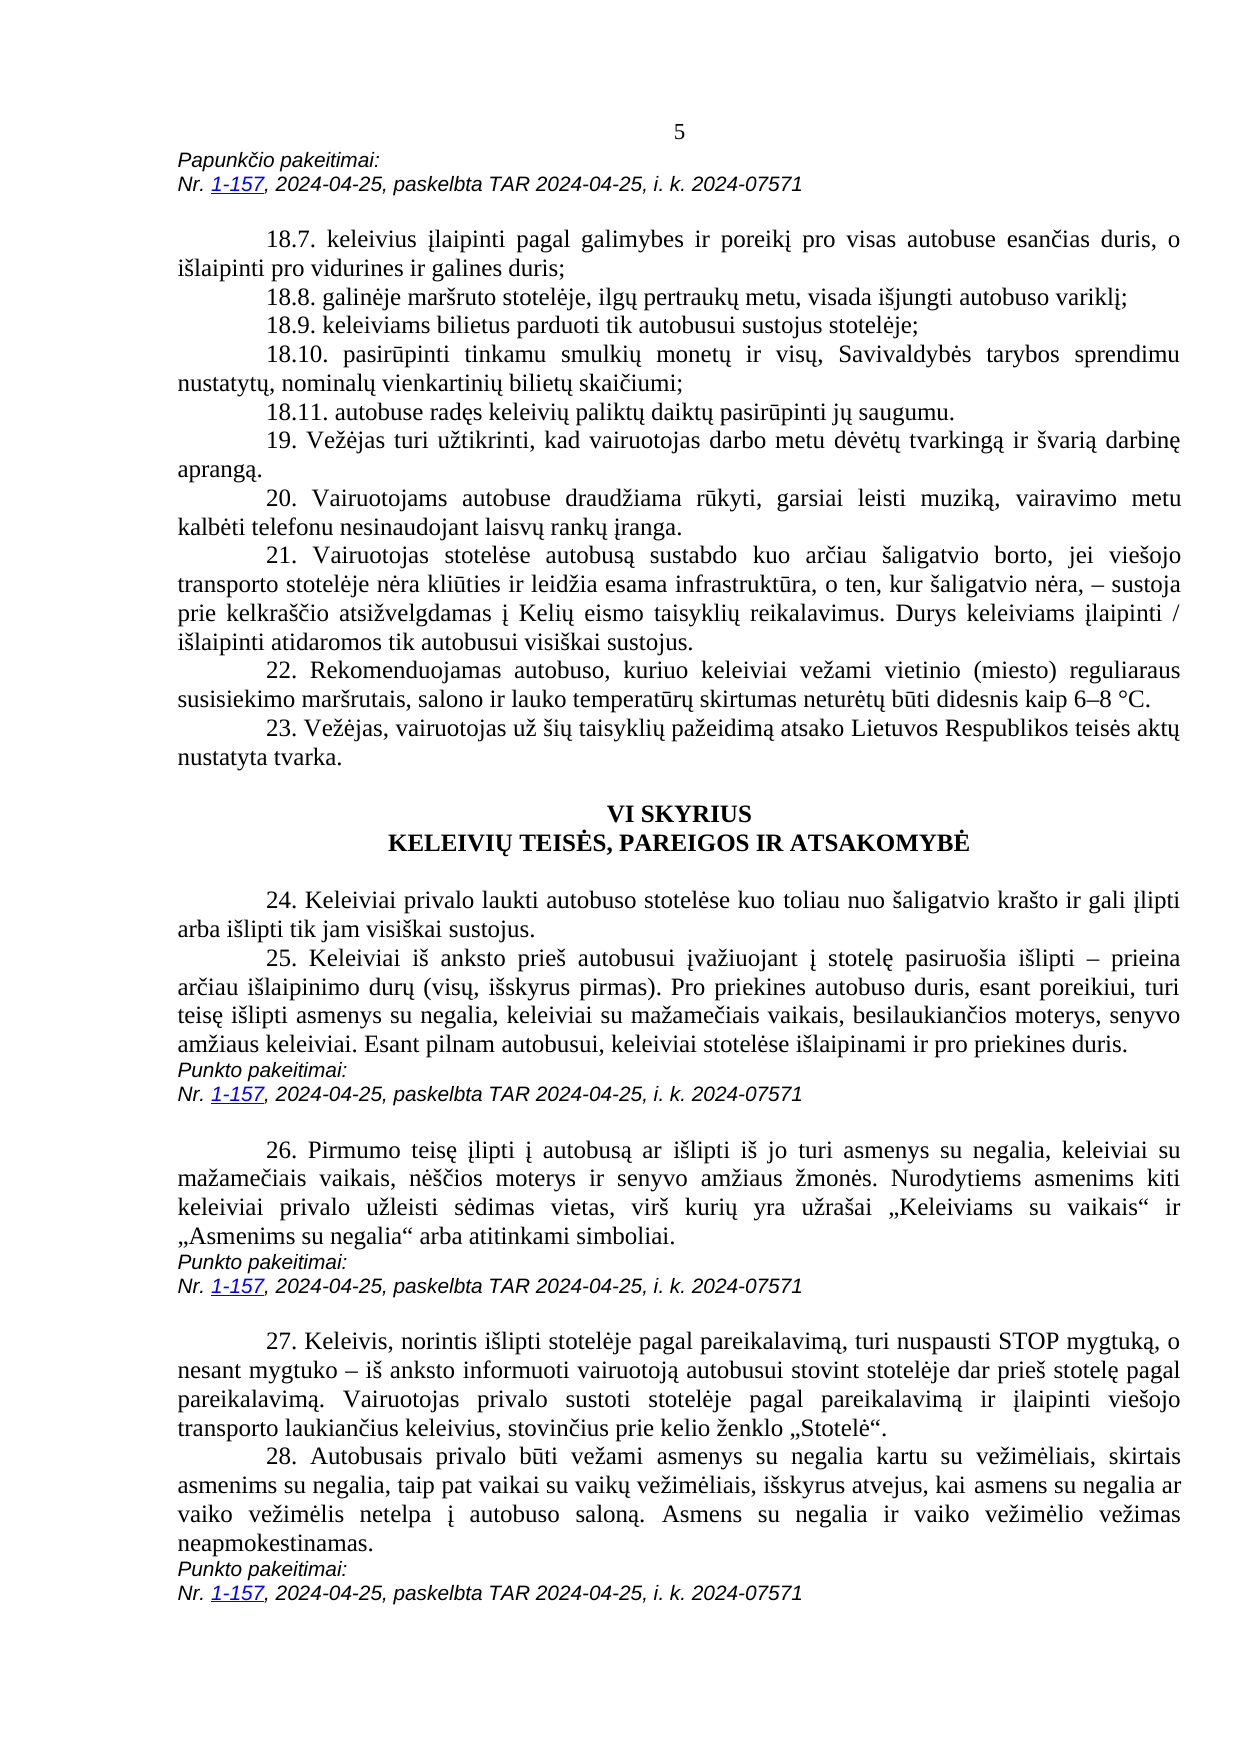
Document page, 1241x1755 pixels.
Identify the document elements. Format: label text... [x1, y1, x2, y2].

text 22. Rekomenduojamas autobuso, kuriuo keleiviai vežami vietinio (miesto) reguliaraus susisiekimo maršrutais, salono ir lauko temperatūrų skirtumas neturėtų būti didesnis kaip 6–8 °C. [177, 656, 1181, 713]
text Punkto pakeitimai: [177, 1058, 1181, 1082]
text KELEIVIŲ TEISĖS, PAREIGOS IR ATSAKOMYBĖ [177, 828, 1181, 857]
text 27. Keleivis, norintis išlipti stotelėje pagal pareikalavimą, turi nuspausti STOP mygtuką, o nesant mygtuko – iš anksto informuoti vairuotoją autobusui stovint stotelėje dar prieš stotelę pagal pareikalavimą. Vairuotojas privalo sustoti stotelėje pagal pareikalavimą ir įlaipinti viešojo transporto laukiančius keleivius, stovinčius prie kelio ženklo „Stotelė“. [177, 1326, 1181, 1441]
text 21. Vairuotojas stotelėse autobusą sustabdo kuo arčiau šaligatvio borto, jei viešojo transporto stotelėje nėra kliūties ir leidžia esama infrastruktūra, o ten, kur šaligatvio nėra, – sustoja prie kelkraščio atsižvelgdamas į Kelių eismo taisyklių reikalavimus. Durys keleiviams įlaipinti / išlaipinti atidaromos tik autobusui visiškai sustojus. [177, 541, 1181, 656]
text Punkto pakeitimai: [177, 1556, 1181, 1580]
text Nr. 1-157, 2024-04-25, paskelbta TAR 2024-04-25, i. k. 2024-07571 [177, 1082, 1181, 1106]
text 25. Keleiviai iš anksto prieš autobusui įvažiuojant į stotelę pasiruošia išlipti – prieina arčiau išlaipinimo durų (visų, išskyrus pirmas). Pro priekines autobuso duris, esant poreikiui, turi teisę išlipti asmenys su negalia, keleiviai su mažamečiais vaikais, besilaukiančios moterys, senyvo amžiaus keleiviai. Esant pilnam autobusui, keleiviai stotelėse išlaipinami ir pro priekines duris. [177, 943, 1181, 1058]
text Nr. 1-157, 2024-04-25, paskelbta TAR 2024-04-25, i. k. 2024-07571 [177, 172, 1181, 196]
text Papunkčio pakeitimai: [177, 148, 1181, 172]
text Nr. 1-157, 2024-04-25, paskelbta TAR 2024-04-25, i. k. 2024-07571 [177, 1274, 1181, 1298]
text Nr. 1-157, 2024-04-25, paskelbta TAR 2024-04-25, i. k. 2024-07571 [177, 1580, 1181, 1604]
text 24. Keleiviai privalo laukti autobuso stotelėse kuo toliau nuo šaligatvio krašto ir gali įlipti arba išlipti tik jam visiškai sustojus. [177, 886, 1181, 943]
text 26. Pirmumo teisę įlipti į autobusą ar išlipti iš jo turi asmenys su negalia, keleiviai su mažamečiais vaikais, nėščios moterys ir senyvo amžiaus žmonės. Nurodytiems asmenims kiti keleiviai privalo užleisti sėdimas vietas, virš kurių yra užrašai „Keleiviams su vaikais“ ir „Asmenims su negalia“ arba atitinkami simboliai. [177, 1135, 1181, 1250]
text 18.10. pasirūpinti tinkamu smulkių monetų ir visų, Savivaldybės tarybos sprendimu nustatytų, nominalų vienkartinių bilietų skaičiumi; [177, 339, 1181, 397]
text 18.9. keleiviams bilietus parduoti tik autobusui sustojus stotelėje; [177, 311, 1181, 339]
text 18.7. keleivius įlaipinti pagal galimybes ir poreikį pro visas autobuse esančias duris, o išlaipinti pro vidurines ir galines duris; [177, 224, 1181, 282]
text 18.8. galinėje maršruto stotelėje, ilgų pertraukų metu, visada išjungti autobuso variklį; [177, 282, 1181, 311]
text VI SKYRIUS [177, 799, 1181, 828]
text 23. Vežėjas, vairuotojas už šių taisyklių pažeidimą atsako Lietuvos Respublikos teisės aktų nustatyta tvarka. [177, 713, 1181, 771]
text Punkto pakeitimai: [177, 1250, 1181, 1274]
text 18.11. autobuse radęs keleivių paliktų daiktų pasirūpinti jų saugumu. [177, 397, 1181, 426]
text 20. Vairuotojams autobuse draudžiama rūkyti, garsiai leisti muziką, vairavimo metu kalbėti telefonu nesinaudojant laisvų rankų įranga. [177, 483, 1181, 541]
text 28. Autobusais privalo būti vežami asmenys su negalia kartu su vežimėliais, skirtais asmenims su negalia, taip pat vaikai su vaikų vežimėliais, išskyrus atvejus, kai asmens su negalia ar vaiko vežimėlis netelpa į autobuso saloną. Asmens su negalia ir vaiko vežimėlio vežimas neapmokestinamas. [177, 1441, 1181, 1556]
text 19. Vežėjas turi užtikrinti, kad vairuotojas darbo metu dėvėtų tvarkingą ir švarią darbinę aprangą. [177, 426, 1181, 483]
